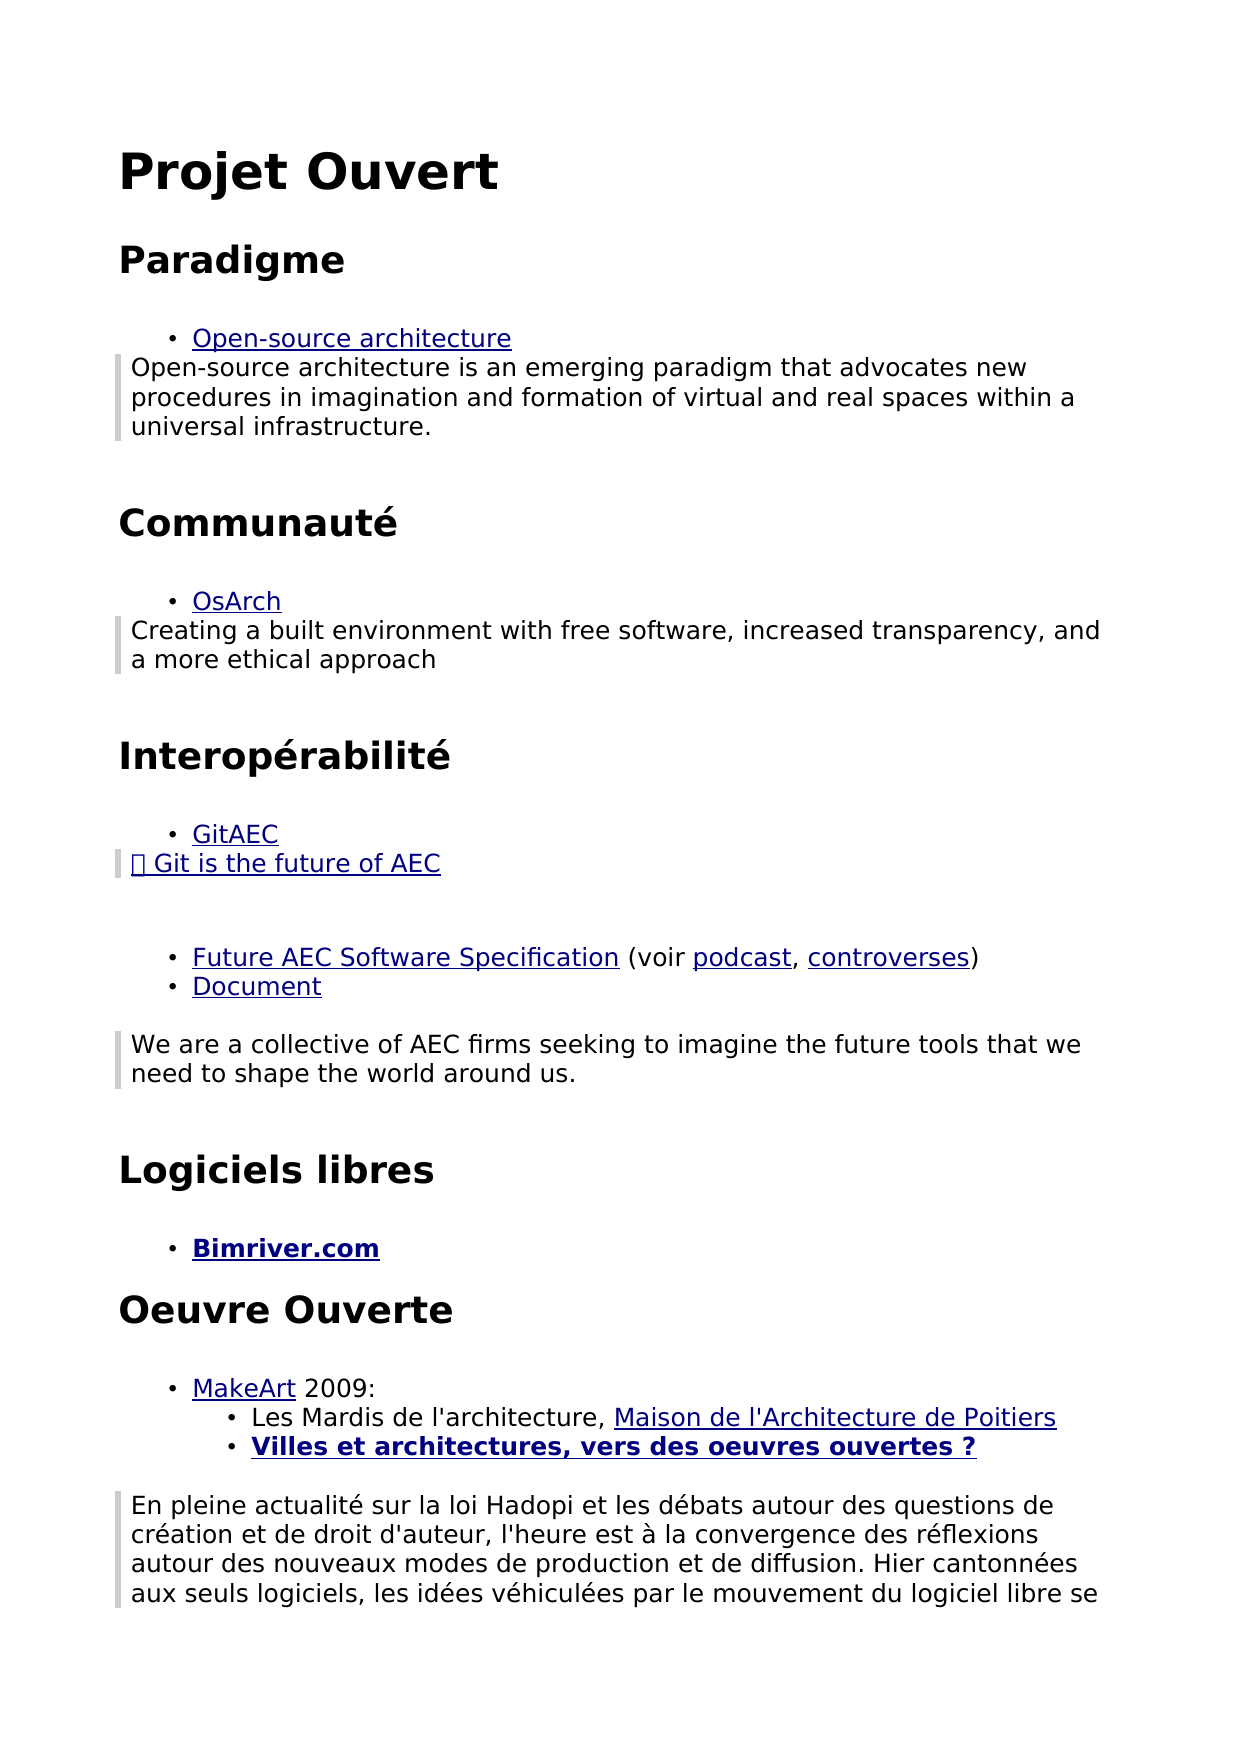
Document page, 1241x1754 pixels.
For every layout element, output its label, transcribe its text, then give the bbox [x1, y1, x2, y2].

table_header Creating a built environment with free software, increased transparency, and a more ethical approach [121, 616, 1122, 674]
subtitle Logiciels libres [118, 1149, 1122, 1192]
list MakeArt 2009: [177, 1374, 1122, 1403]
subtitle Interopérabilité [118, 734, 1122, 778]
list Future AEC Software Specification (voir podcast, controverses) [177, 943, 1122, 972]
table_header ✨ Git is the future of AEC [121, 849, 1122, 878]
subtitle Projet Ouvert [118, 143, 1122, 201]
list Les Mardis de l'architecture, Maison de l'Architecture de Poitiers [236, 1403, 1122, 1433]
table_header We are a collective of AEC firms seeking to imagine the future tools that we need to shape the world around us. [121, 1031, 1122, 1089]
list GitAEC [177, 820, 1122, 849]
list Bimriver.com [177, 1234, 1122, 1264]
list Document [177, 972, 1122, 1001]
list Villes et architectures, vers des oeuvres ouvertes ? [236, 1433, 1122, 1462]
table_header Open-source architecture is an emerging paradigm that advocates new procedures in imagination and formation of virtual and real spaces within a universal infrastructure. [121, 354, 1122, 441]
table_header En pleine actualité sur la loi Hadopi et les débats autour des questions de création et de droit d'auteur, l'heure est à la convergence des réflexions autour des nouveaux modes de production et de diffusion. Hier cantonnées aux seuls logiciels, les idées véhiculées par le mouvement du logiciel libre se [121, 1491, 1122, 1608]
subtitle Oeuvre Ouverte [118, 1289, 1122, 1332]
list Open-source architecture [177, 324, 1122, 354]
list OsArch [177, 587, 1122, 616]
subtitle Paradigme [118, 239, 1122, 282]
subtitle Communauté [118, 501, 1122, 545]
